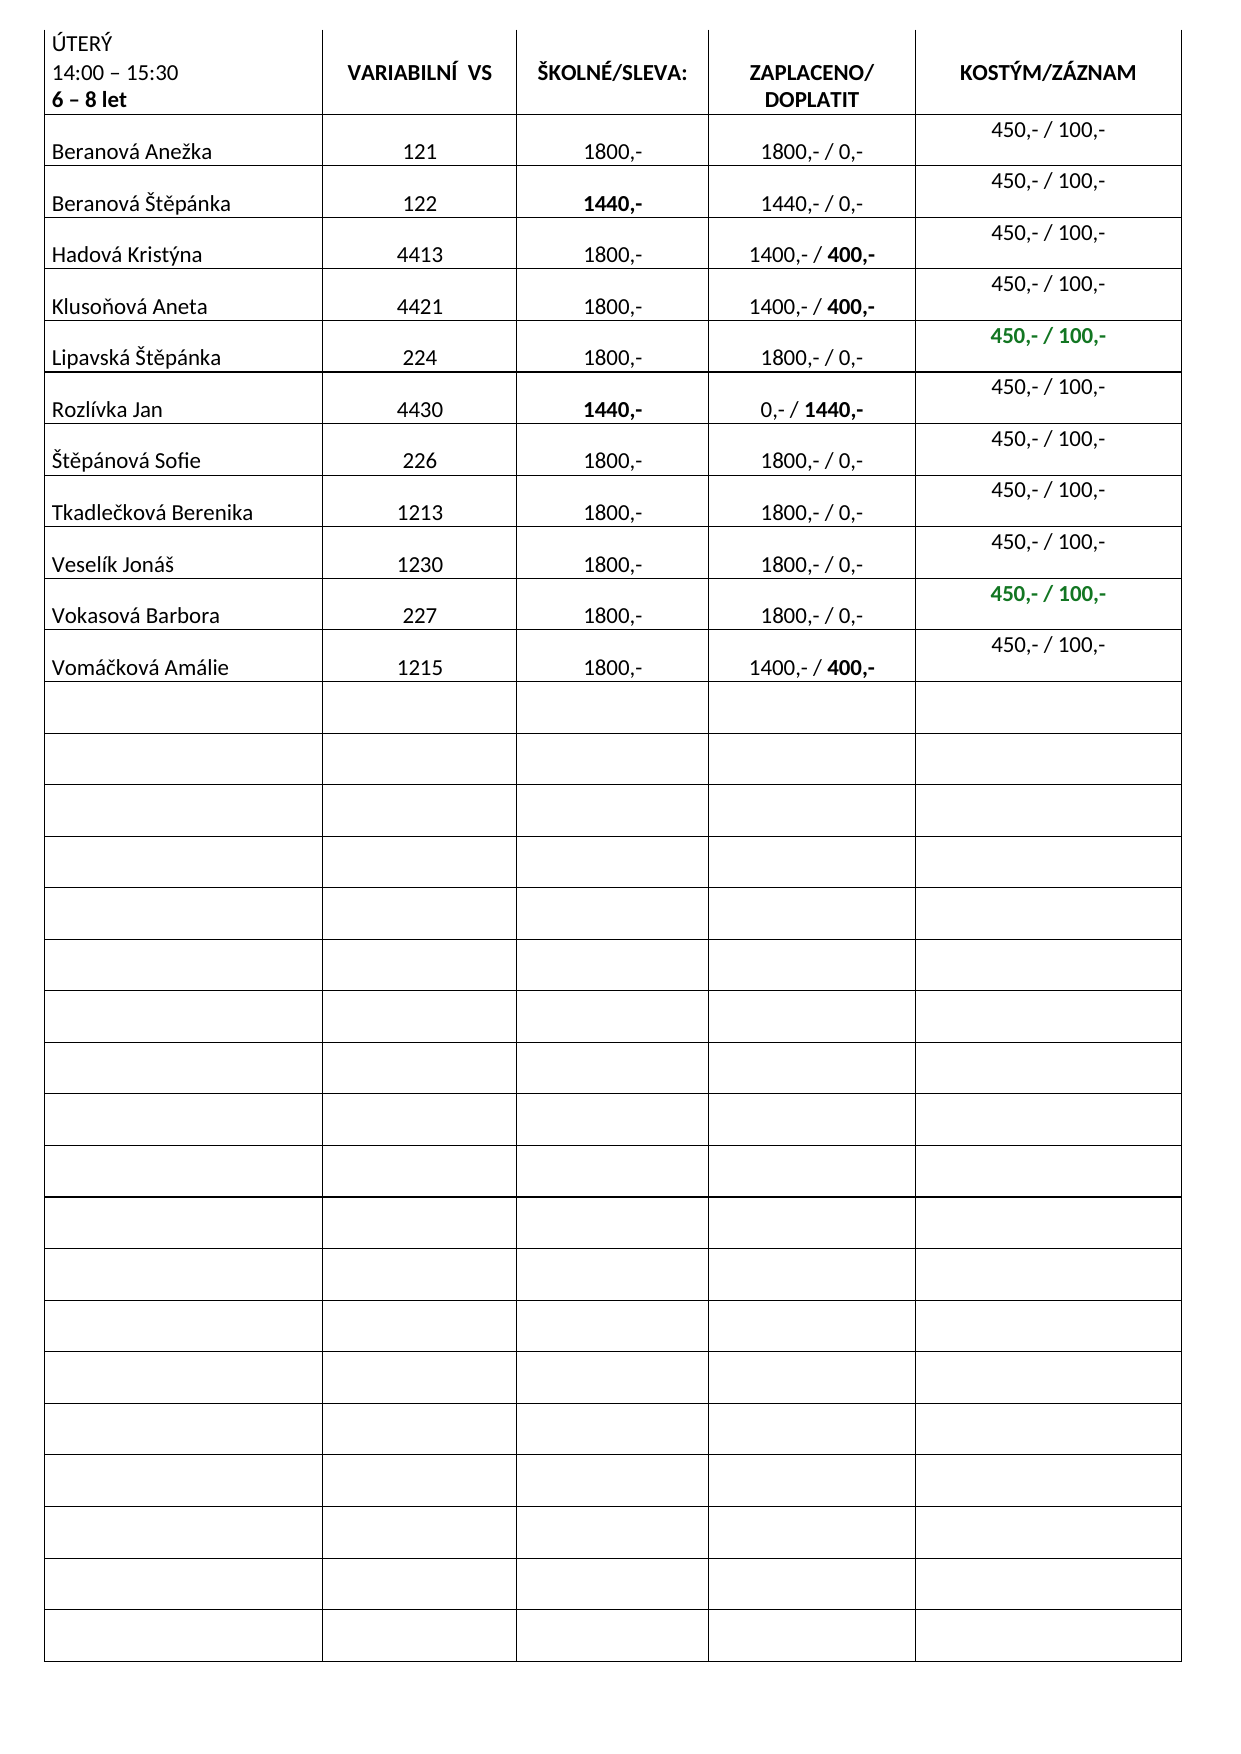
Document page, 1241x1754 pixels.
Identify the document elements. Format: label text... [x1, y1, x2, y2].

table_cell 1800,- [517, 579, 708, 629]
table_cell [517, 991, 708, 1042]
table_cell [709, 1352, 915, 1403]
table_cell [916, 1301, 1181, 1351]
table_cell [45, 1455, 322, 1506]
table_cell [517, 1559, 708, 1609]
table_cell 1800,- / 0,- [709, 321, 915, 371]
table_cell [916, 1610, 1181, 1661]
table_cell 1800,- [517, 269, 708, 320]
table_cell [45, 682, 322, 732]
table_cell [517, 1610, 708, 1661]
table_cell 450,- / 100,- [916, 218, 1181, 268]
table_cell [709, 1043, 915, 1093]
table_cell 1440,- [517, 373, 708, 423]
table_cell [45, 1043, 322, 1093]
table_header ÚTERÝ 14:00 – 15:30 6 – 8 let [45, 30, 322, 114]
table_cell [45, 1352, 322, 1403]
table_cell [709, 1559, 915, 1609]
table_cell [709, 837, 915, 887]
table_cell 4421 [323, 269, 516, 320]
table_cell [517, 1455, 708, 1506]
table_cell [323, 1043, 516, 1093]
table_cell [517, 1404, 708, 1454]
table_cell [517, 1507, 708, 1557]
table_cell [916, 1352, 1181, 1403]
table_cell [916, 1507, 1181, 1557]
table_cell [323, 1559, 516, 1609]
table_cell 450,- / 100,- [916, 424, 1181, 474]
table_cell [323, 1455, 516, 1506]
table_cell [45, 1610, 322, 1661]
table_cell [45, 1404, 322, 1454]
table_cell [709, 1455, 915, 1506]
table_cell [709, 1249, 915, 1299]
table_cell 1213 [323, 476, 516, 526]
table_cell [45, 1301, 322, 1351]
table_cell [709, 991, 915, 1042]
table_cell 1800,- [517, 527, 708, 578]
table_cell [45, 888, 322, 939]
table_cell [323, 1507, 516, 1557]
table_cell [45, 837, 322, 887]
table_cell 450,- / 100,- [916, 579, 1181, 629]
table_cell 226 [323, 424, 516, 474]
table_cell [45, 1249, 322, 1299]
table_cell 450,- / 100,- [916, 476, 1181, 526]
table_cell 1440,- [517, 166, 708, 217]
table_header ZAPLACENO/DOPLATIT [709, 30, 915, 114]
table_cell 450,- / 100,- [916, 321, 1181, 371]
table_cell 450,- / 100,- [916, 630, 1181, 681]
table_cell [517, 940, 708, 990]
table_cell [323, 734, 516, 784]
table_cell 1800,- [517, 476, 708, 526]
table_cell [45, 1507, 322, 1557]
table_cell 1800,- / 0,- [709, 476, 915, 526]
table_cell [323, 785, 516, 836]
table_cell [709, 1146, 915, 1196]
table_cell [709, 1507, 915, 1557]
table_cell [45, 991, 322, 1042]
table_cell [916, 888, 1181, 939]
table_cell [709, 1610, 915, 1661]
table_cell Lipavská Štěpánka [45, 321, 322, 371]
table_cell [45, 1559, 322, 1609]
table_cell [709, 1094, 915, 1145]
table_cell [517, 1043, 708, 1093]
table_cell 1800,- [517, 218, 708, 268]
table_cell Beranová Anežka [45, 115, 322, 165]
table_cell [45, 1198, 322, 1248]
table_cell [709, 888, 915, 939]
table_cell 0,- / 1440,- [709, 373, 915, 423]
table_cell [517, 734, 708, 784]
table_cell 121 [323, 115, 516, 165]
table_cell [323, 991, 516, 1042]
table_cell [916, 1094, 1181, 1145]
table_cell [517, 1094, 708, 1145]
table_cell Beranová Štěpánka [45, 166, 322, 217]
table_cell [517, 837, 708, 887]
table_cell [916, 1043, 1181, 1093]
table_header KOSTÝM/ZÁZNAM [916, 30, 1181, 114]
table_cell [916, 1455, 1181, 1506]
table_cell 1400,- / 400,- [709, 630, 915, 681]
table_cell 1800,- / 0,- [709, 115, 915, 165]
table_cell [916, 1146, 1181, 1196]
table_cell [323, 1301, 516, 1351]
table_cell 1400,- / 400,- [709, 218, 915, 268]
table_cell [709, 940, 915, 990]
table_cell 1800,- [517, 630, 708, 681]
table_cell [916, 991, 1181, 1042]
table_header ŠKOLNÉ/SLEVA: [517, 30, 708, 114]
table_cell [709, 1198, 915, 1248]
table_cell 1800,- / 0,- [709, 527, 915, 578]
table_cell 1800,- / 0,- [709, 424, 915, 474]
table_cell 450,- / 100,- [916, 166, 1181, 217]
table_cell 122 [323, 166, 516, 217]
table_cell 1230 [323, 527, 516, 578]
table_cell Rozlívka Jan [45, 373, 322, 423]
table_cell [517, 682, 708, 732]
table_cell 1800,- [517, 321, 708, 371]
table_cell [323, 1198, 516, 1248]
table_cell [517, 1198, 708, 1248]
table_cell [916, 734, 1181, 784]
table_cell [916, 940, 1181, 990]
table_cell [323, 1610, 516, 1661]
table_cell Klusoňová Aneta [45, 269, 322, 320]
table_cell [709, 785, 915, 836]
table_cell [517, 1352, 708, 1403]
table_cell [45, 1146, 322, 1196]
table_cell [45, 734, 322, 784]
table_cell [916, 1249, 1181, 1299]
table_cell 227 [323, 579, 516, 629]
table_cell [323, 940, 516, 990]
table_cell [916, 1404, 1181, 1454]
table_cell [45, 1094, 322, 1145]
table_cell [517, 1146, 708, 1196]
table_cell [517, 1301, 708, 1351]
table_cell 224 [323, 321, 516, 371]
table_cell 1800,- / 0,- [709, 579, 915, 629]
table_cell [323, 682, 516, 732]
table_cell [323, 1352, 516, 1403]
table_cell [323, 837, 516, 887]
table_cell [323, 1249, 516, 1299]
table_cell 1215 [323, 630, 516, 681]
table_cell [45, 940, 322, 990]
table_cell 1800,- [517, 424, 708, 474]
table_cell Hadová Kristýna [45, 218, 322, 268]
table_cell [709, 682, 915, 732]
table_cell 450,- / 100,- [916, 115, 1181, 165]
table_cell [916, 682, 1181, 732]
table_cell 1400,- / 400,- [709, 269, 915, 320]
table_cell 4413 [323, 218, 516, 268]
table_cell [709, 734, 915, 784]
table_cell [709, 1301, 915, 1351]
table_cell 450,- / 100,- [916, 527, 1181, 578]
table_cell Vokasová Barbora [45, 579, 322, 629]
table_cell 1800,- [517, 115, 708, 165]
table_cell [916, 1198, 1181, 1248]
table_cell 1440,- / 0,- [709, 166, 915, 217]
table_header VARIABILNÍ VS [323, 30, 516, 114]
table_cell [517, 1249, 708, 1299]
table_cell [517, 785, 708, 836]
table_cell [323, 1404, 516, 1454]
table_cell Veselík Jonáš [45, 527, 322, 578]
table_cell [45, 785, 322, 836]
table_cell 450,- / 100,- [916, 373, 1181, 423]
table_cell Štěpánová Sofie [45, 424, 322, 474]
table_cell [517, 888, 708, 939]
table_cell [916, 837, 1181, 887]
table_cell [323, 1094, 516, 1145]
table_cell [916, 1559, 1181, 1609]
table_cell Vomáčková Amálie [45, 630, 322, 681]
table_cell 4430 [323, 373, 516, 423]
table_cell [709, 1404, 915, 1454]
table_cell [323, 888, 516, 939]
table_cell [323, 1146, 516, 1196]
table_cell [916, 785, 1181, 836]
table_cell 450,- / 100,- [916, 269, 1181, 320]
table_cell Tkadlečková Berenika [45, 476, 322, 526]
